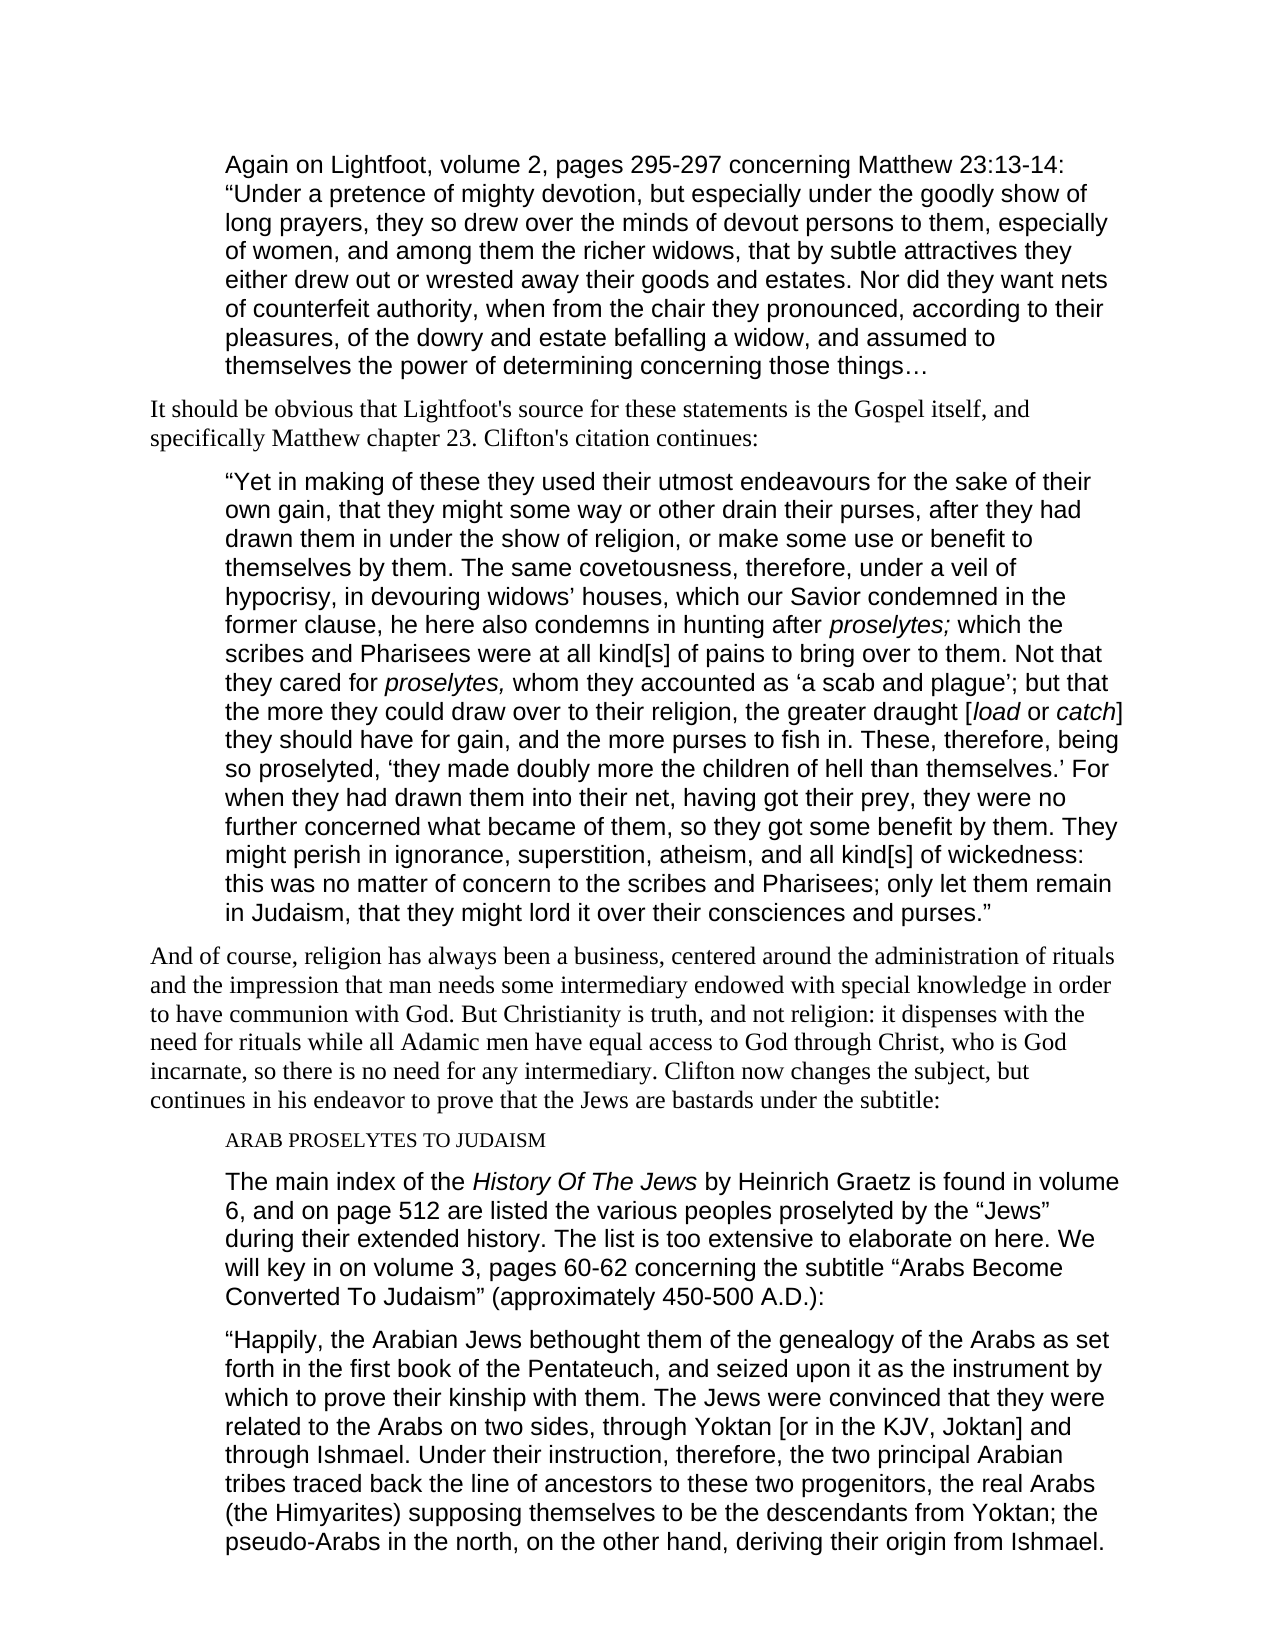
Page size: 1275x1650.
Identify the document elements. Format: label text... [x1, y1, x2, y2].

text “Happily, the Arabian Jews bethought them of the genealogy of the Arabs as set forth in the first book of the Pentateuch, and seized upon it as the instrument by which to prove their kinship with them. The Jews were convinced that they were related to the Arabs on two sides, through Yoktan [or in the KJV, Joktan] and through Ishmael. Under their instruction, therefore, the two principal Arabian tribes traced back the line of ancestors to these two progenitors, the real Arabs (the Himyarites) supposing themselves to be the descendants from Yoktan; the pseudo-Arabs in the north, on the other hand, deriving their origin from Ishmael. [225, 1325, 1125, 1555]
text The main index of the History Of The Jews by Heinrich Graetz is found in volume 6, and on page 512 are listed the various peoples proselyted by the “Jews” during their extended history. The list is too extensive to elaborate on here. We will key in on volume 3, pages 60-62 concerning the subtitle “Arabs Become Converted To Judaism” (approximately 450-500 A.D.): [225, 1167, 1125, 1311]
text ARAB PROSELYTES TO JUDAISM [225, 1128, 1125, 1152]
text Again on Lightfoot, volume 2, pages 295-297 concerning Matthew 23:13-14: “Under a pretence of mighty devotion, but especially under the goodly show of long prayers, they so drew over the minds of devout persons to them, especially of women, and among them the richer widows, that by subtle attractives they either drew out or wrested away their goods and estates. Nor did they want nets of counterfeit authority, when from the chair they pronounced, according to their pleasures, of the dowry and estate befalling a widow, and assumed to themselves the power of determining concerning those things… [225, 150, 1125, 380]
text And of course, religion has always been a business, centered around the administration of rituals and the impression that man needs some intermediary endowed with special knowledge in order to have communion with God. But Christianity is truth, and not religion: it dispenses with the need for rituals while all Adamic men have equal access to God through Christ, who is God incarnate, so there is no need for any intermediary. Clifton now changes the subject, but continues in his endeavor to prove that the Jews are bastards under the subtitle: [150, 941, 1125, 1114]
text “Yet in making of these they used their utmost endeavours for the sake of their own gain, that they might some way or other drain their purses, after they had drawn them in under the show of religion, or make some use or benefit to themselves by them. The same covetousness, therefore, under a veil of hypocrisy, in devouring widows’ houses, which our Savior condemned in the former clause, he here also condemns in hunting after proselytes; which the scribes and Pharisees were at all kind[s] of pains to bring over to them. Not that they cared for proselytes, whom they accounted as ‘a scab and plague’; but that the more they could draw over to their religion, the greater draught [load or catch] they should have for gain, and the more purses to fish in. These, therefore, being so proselyted, ‘they made doubly more the children of hell than themselves.’ For when they had drawn them into their net, having got their prey, they were no further concerned what became of them, so they got some benefit by them. They might perish in ignorance, superstition, atheism, and all kind[s] of wickedness: this was no matter of concern to the scribes and Pharisees; only let them remain in Judaism, that they might lord it over their consciences and purses.” [225, 467, 1125, 927]
text It should be obvious that Lightfoot's source for these statements is the Gospel itself, and specifically Matthew chapter 23. Clifton's citation continues: [150, 394, 1125, 452]
